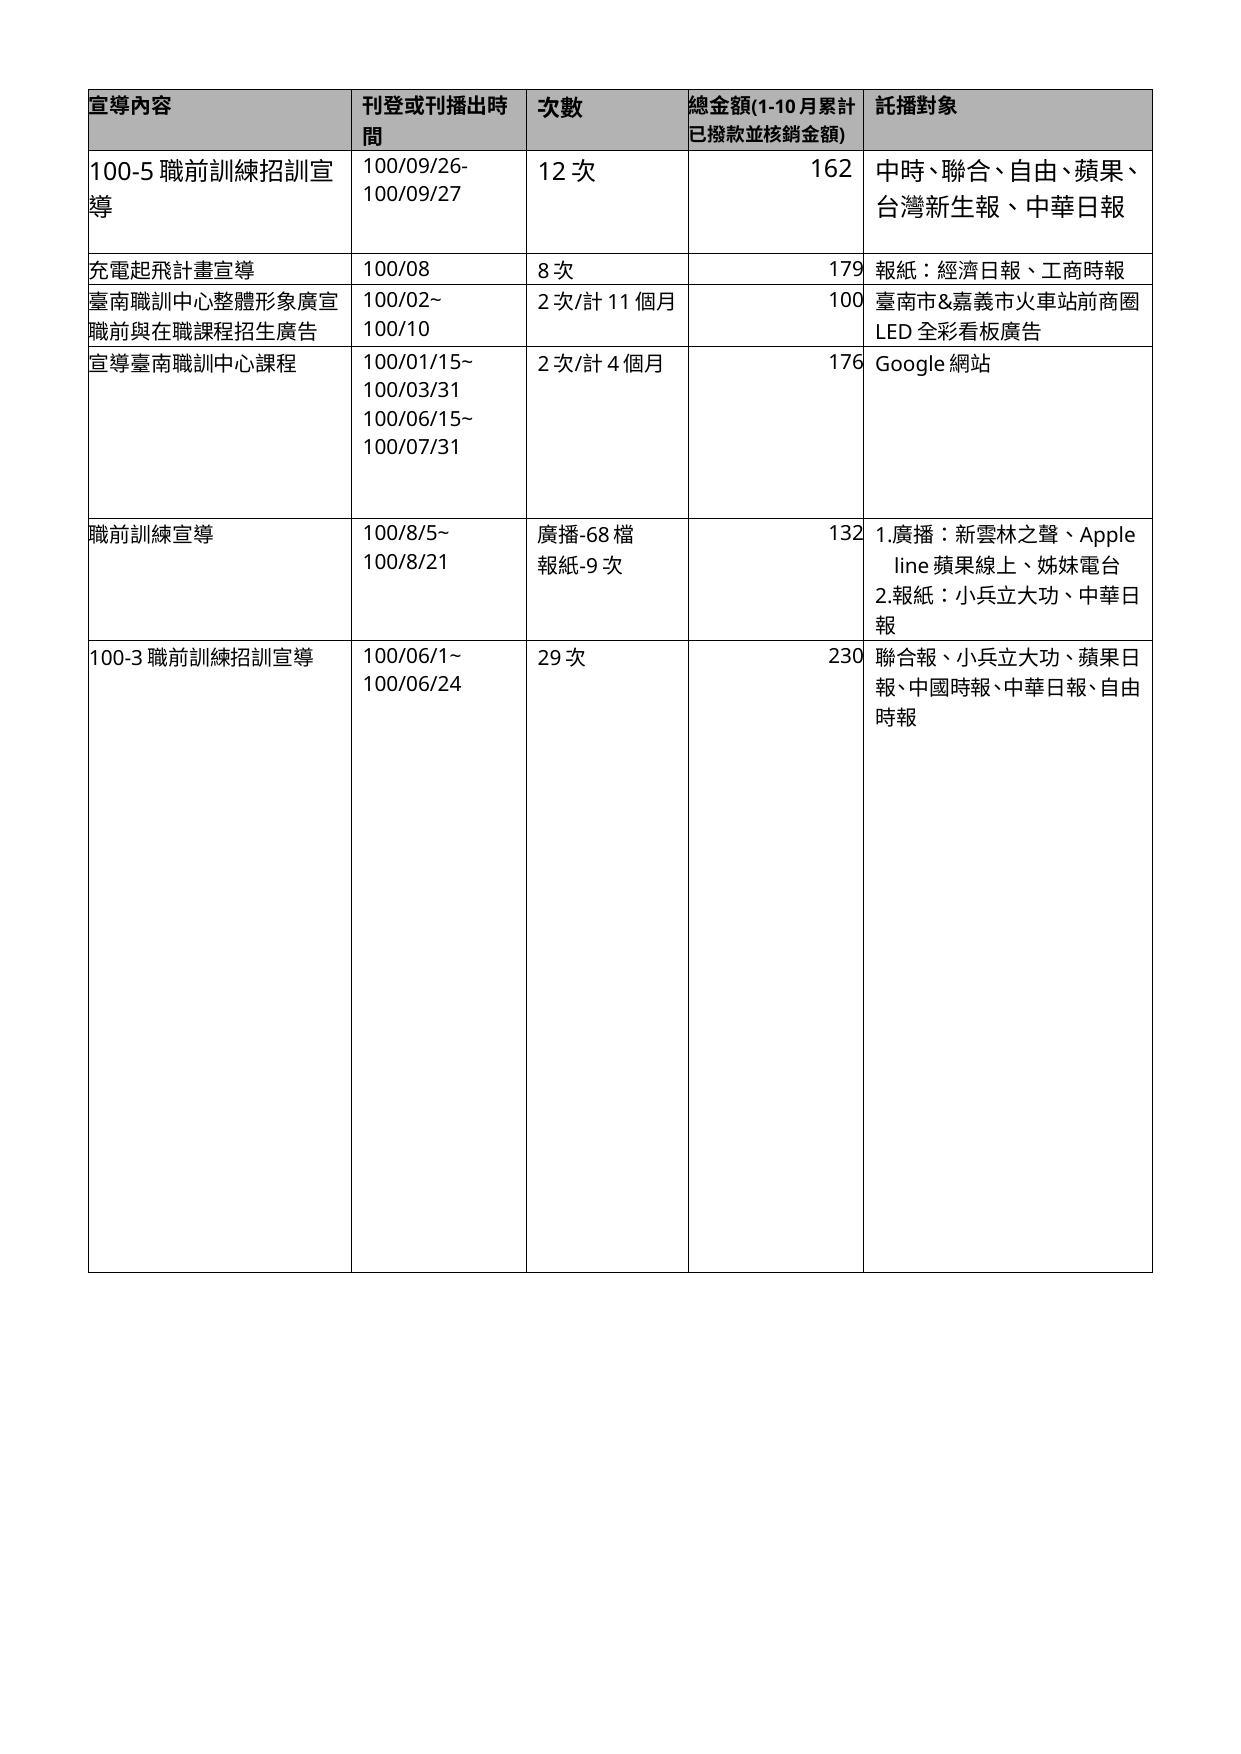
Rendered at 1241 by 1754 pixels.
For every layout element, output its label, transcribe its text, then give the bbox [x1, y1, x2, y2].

table_cell 100/02~ 100/10 [352, 285, 526, 346]
table_cell 100/08 [352, 254, 526, 284]
table_cell 1.廣播：新雲林之聲、Apple line蘋果線上、姊妹電台 2.報紙：小兵立大功、中華日報 [864, 519, 1152, 640]
table_cell 100/06/1~ 100/06/24 [352, 641, 526, 1272]
table_cell 聯合報、小兵立大功、蘋果日報、中國時報、中華日報、自由時報 [864, 641, 1152, 1272]
table_header 刊登或刊播出時間 [352, 90, 526, 150]
table_cell 176 [689, 347, 863, 517]
table_cell 宣導臺南職訓中心課程 [89, 347, 351, 517]
table_cell 100 [689, 285, 863, 346]
table_header 總金額(1-10月累計已撥款並核銷金額) [689, 90, 863, 150]
table_cell Google網站 [864, 347, 1152, 517]
table_header 次數 [527, 90, 688, 150]
table_cell 100-5職前訓練招訓宣導 [89, 151, 351, 253]
table_cell 100/8/5~ 100/8/21 [352, 519, 526, 640]
table_cell 100-3職前訓練招訓宣導 [89, 641, 351, 1272]
table_cell 臺南職訓中心整體形象廣宣 職前與在職課程招生廣告 [89, 285, 351, 346]
table_cell 2次/計4個月 [527, 347, 688, 517]
table_cell 職前訓練宣導 [89, 519, 351, 640]
table_cell 179 [689, 254, 863, 284]
table_cell 12次 [527, 151, 688, 253]
table_cell 29次 [527, 641, 688, 1272]
table_header 託播對象 [864, 90, 1152, 150]
table_cell 中時、聯合、自由、蘋果、台灣新生報、中華日報 [864, 151, 1152, 253]
table_cell 臺南市&嘉義市火車站前商圈LED全彩看板廣告 [864, 285, 1152, 346]
table_cell 8次 [527, 254, 688, 284]
table_cell 報紙：經濟日報、工商時報 [864, 254, 1152, 284]
table_cell 廣播-68檔 報紙-9次 [527, 519, 688, 640]
table_cell 100/01/15~ 100/03/31 100/06/15~ 100/07/31 [352, 347, 526, 517]
table_cell 充電起飛計畫宣導 [89, 254, 351, 284]
table_cell 100/09/26- 100/09/27 [352, 151, 526, 253]
table_cell 162 [689, 151, 863, 253]
table_cell 132 [689, 519, 863, 640]
table_header 宣導內容 [89, 90, 351, 150]
table_cell 230 [689, 641, 863, 1272]
table_cell 2次/計11個月 [527, 285, 688, 346]
